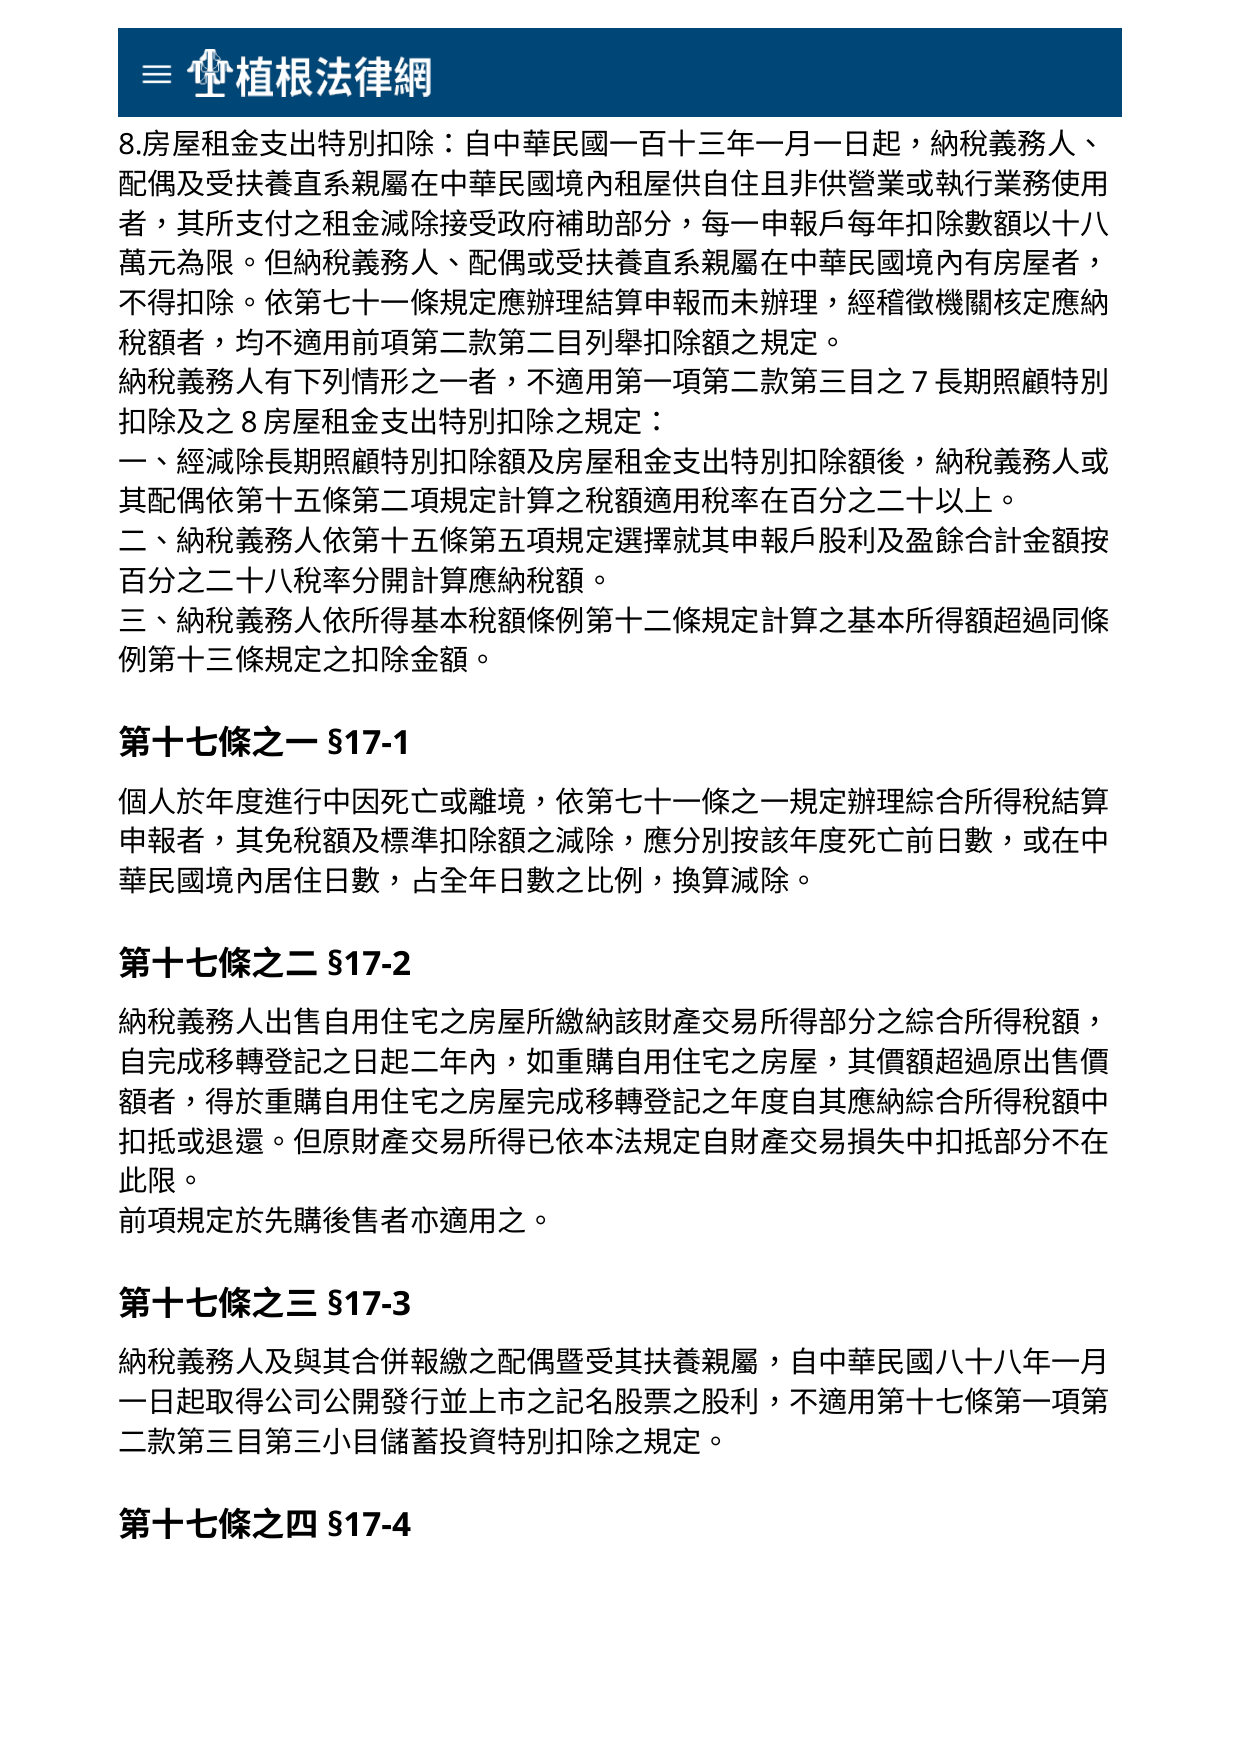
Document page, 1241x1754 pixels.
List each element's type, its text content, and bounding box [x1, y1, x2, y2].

text 納稅義務人出售自用住宅之房屋所繳納該財產交易所得部分之綜合所得稅額，自完成移轉登記之日起二年內，如重購自用住宅之房屋，其價額超過原出售價額者，得於重購自用住宅之房屋完成移轉登記之年度自其應納綜合所得稅額中扣抵或退還。但原財產交易所得已依本法規定自財產交易損失中扣抵部分不在此限。 [118, 1002, 1122, 1200]
text 8.房屋租金支出特別扣除：自中華民國一百十三年一月一日起，納稅義務人、配偶及受扶養直系親屬在中華民國境內租屋供自住且非供營業或執行業務使用者，其所支付之租金減除接受政府補助部分，每一申報戶每年扣除數額以十八萬元為限。但納稅義務人、配偶或受扶養直系親屬在中華民國境內有房屋者，不得扣除。依第七十一條規定應辦理結算申報而未辦理，經稽徵機關核定應納稅額者，均不適用前項第二款第二目列舉扣除額之規定。 [118, 123, 1122, 362]
text 前項規定於先購後售者亦適用之。 [118, 1200, 1122, 1240]
text 納稅義務人及與其合併報繳之配偶暨受其扶養親屬，自中華民國八十八年一月一日起取得公司公開發行並上市之記名股票之股利，不適用第十七條第一項第二款第三目第三小目儲蓄投資特別扣除之規定。 [118, 1342, 1122, 1461]
text 一、經減除長期照顧特別扣除額及房屋租金支出特別扣除額後，納稅義務人或其配偶依第十五條第二項規定計算之稅額適用稅率在百分之二十以上。 [118, 441, 1122, 520]
text 第十七條之三 §17-3 [118, 1279, 1122, 1325]
text 個人於年度進行中因死亡或離境，依第七十一條之一規定辦理綜合所得稅結算申報者，其免稅額及標準扣除額之減除，應分別按該年度死亡前日數，或在中華民國境內居住日數，占全年日數之比例，換算減除。 [118, 781, 1122, 900]
picture [118, 28, 1122, 117]
text 第十七條之一 §17-1 [118, 719, 1122, 764]
text 第十七條之四 §17-4 [118, 1500, 1122, 1546]
text 第十七條之二 §17-2 [118, 940, 1122, 985]
text 納稅義務人有下列情形之一者，不適用第一項第二款第三目之7長期照顧特別扣除及之8房屋租金支出特別扣除之規定： [118, 362, 1122, 441]
text 二、納稅義務人依第十五條第五項規定選擇就其申報戶股利及盈餘合計金額按百分之二十八稅率分開計算應納稅額。 [118, 520, 1122, 600]
text 三、納稅義務人依所得基本稅額條例第十二條規定計算之基本所得額超過同條例第十三條規定之扣除金額。 [118, 600, 1122, 679]
